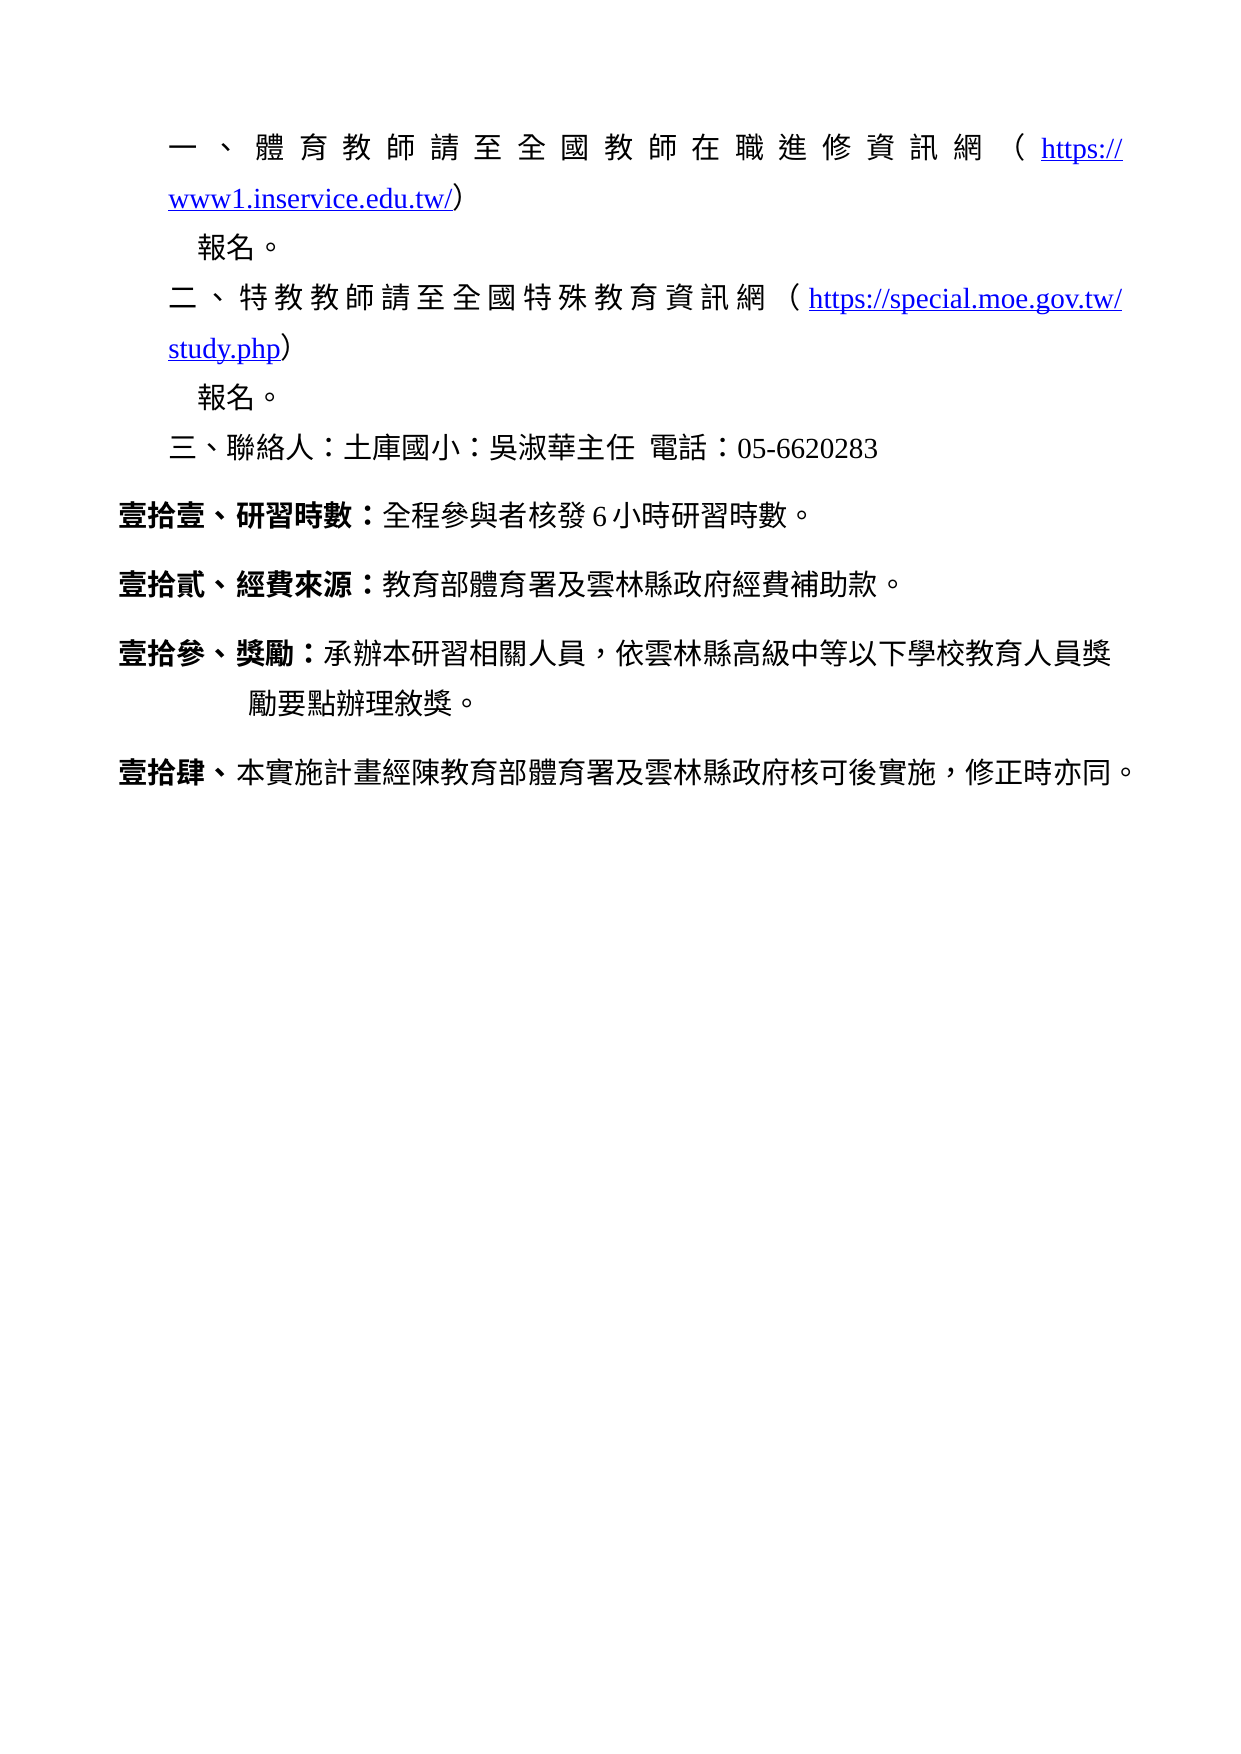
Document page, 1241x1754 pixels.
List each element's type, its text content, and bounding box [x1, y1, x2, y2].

list 研習時數：全程參與者核發6小時研習時數。 [118, 487, 1122, 537]
list 經費來源：教育部體育署及雲林縣政府經費補助款。 [118, 556, 1122, 606]
text 二、特教教師請至全國特殊教育資訊網（https://special.moe.gov.tw/study.php） [168, 268, 1122, 368]
list 獎勵：承辦本研習相關人員，依雲林縣高級中等以下學校教育人員獎 [118, 624, 1122, 674]
text 報名。 [168, 218, 1122, 268]
list 本實施計畫經陳教育部體育署及雲林縣政府核可後實施，修正時亦同。 [118, 743, 1122, 793]
text 三、聯絡人：土庫國小：吳淑華主任 電話：05-6620283 [168, 418, 1122, 468]
text 勵要點辦理敘獎。 [168, 674, 1122, 724]
text 報名。 [168, 368, 1122, 418]
text 一、體育教師請至全國教師在職進修資訊網（https://www1.inservice.edu.tw/） [168, 118, 1122, 218]
